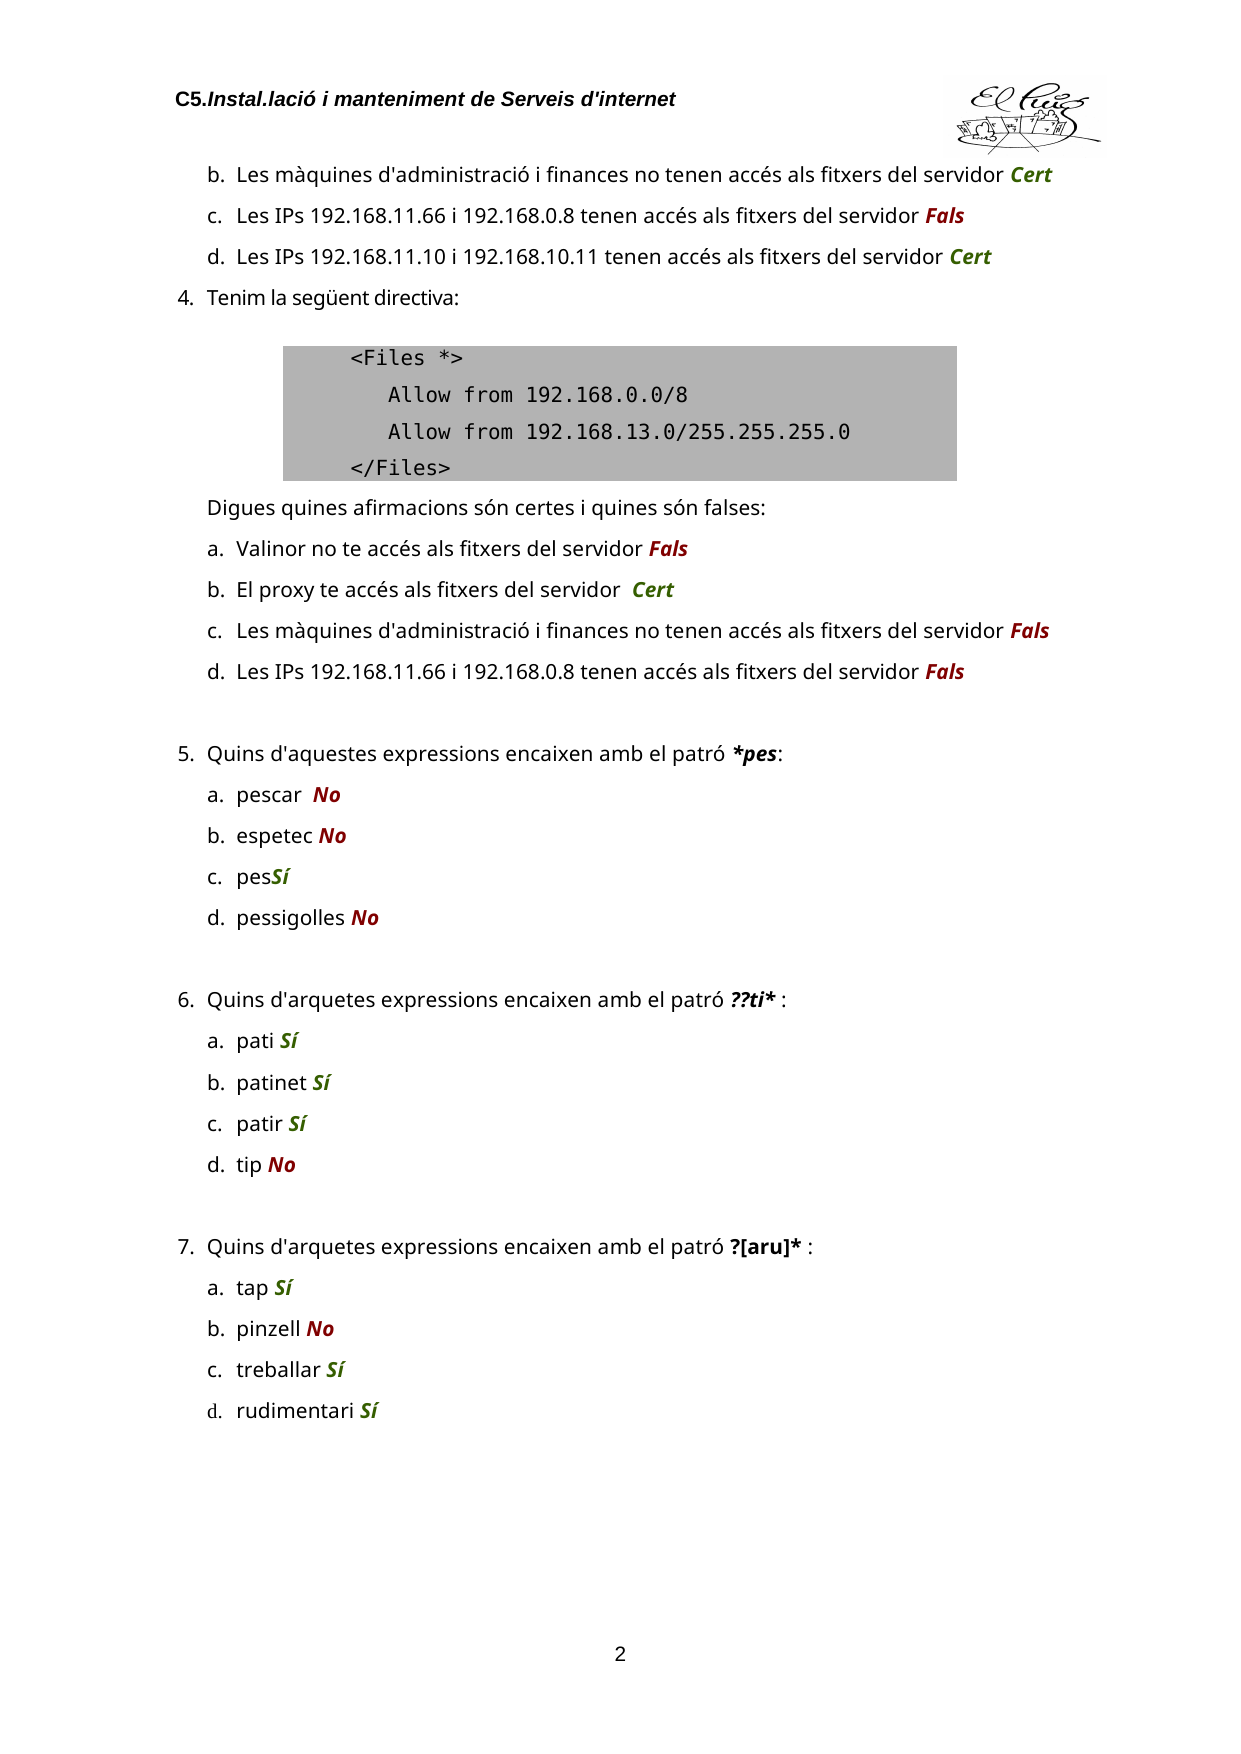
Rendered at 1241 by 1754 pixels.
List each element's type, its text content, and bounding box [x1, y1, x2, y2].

list El proxy te accés als fitxers del servidor Cert [207, 575, 1063, 603]
list tap Sí [207, 1273, 1063, 1301]
list pati Sí [207, 1026, 1063, 1055]
list </Files> [283, 456, 957, 481]
list Quins d'arquetes expressions encaixen amb el patró ??ti* : [177, 985, 1063, 1014]
list Les màquines d'administració i finances no tenen accés als fitxers del servidor Fals [207, 616, 1063, 644]
list rudimentari Sí [207, 1396, 1063, 1424]
list Tenim la següent directiva: [177, 283, 1063, 311]
list Quins d'aquestes expressions encaixen amb el patró *pes: [177, 739, 1063, 768]
list tip No [207, 1149, 1063, 1178]
list Les IPs 192.168.11.66 i 192.168.0.8 tenen accés als fitxers del servidor Fals [207, 657, 1063, 686]
list patir Sí [207, 1108, 1063, 1137]
list pinzell No [207, 1314, 1063, 1342]
list Les IPs 192.168.11.66 i 192.168.0.8 tenen accés als fitxers del servidor Fals [207, 201, 1063, 229]
list espetec No [207, 821, 1063, 850]
list <Files *> [283, 346, 957, 371]
list patinet Sí [207, 1067, 1063, 1096]
list Les IPs 192.168.11.10 i 192.168.10.11 tenen accés als fitxers del servidor Cert [207, 242, 1063, 270]
list pesSí [207, 862, 1063, 891]
list pessigolles No [207, 903, 1063, 932]
list Allow from 192.168.0.0/8 [283, 383, 957, 407]
list Digues quines afirmacions són certes i quines són falses: [177, 493, 1063, 521]
list Allow from 192.168.13.0/255.255.255.0 [283, 419, 957, 444]
list Les màquines d'administració i finances no tenen accés als fitxers del servidor Cert [207, 159, 1063, 188]
list Valinor no te accés als fitxers del servidor Fals [207, 534, 1063, 562]
list pescar No [207, 780, 1063, 809]
picture [943, 75, 1107, 158]
list Quins d'arquetes expressions encaixen amb el patró ?[aru]* : [177, 1232, 1063, 1260]
list treballar Sí [207, 1355, 1063, 1383]
